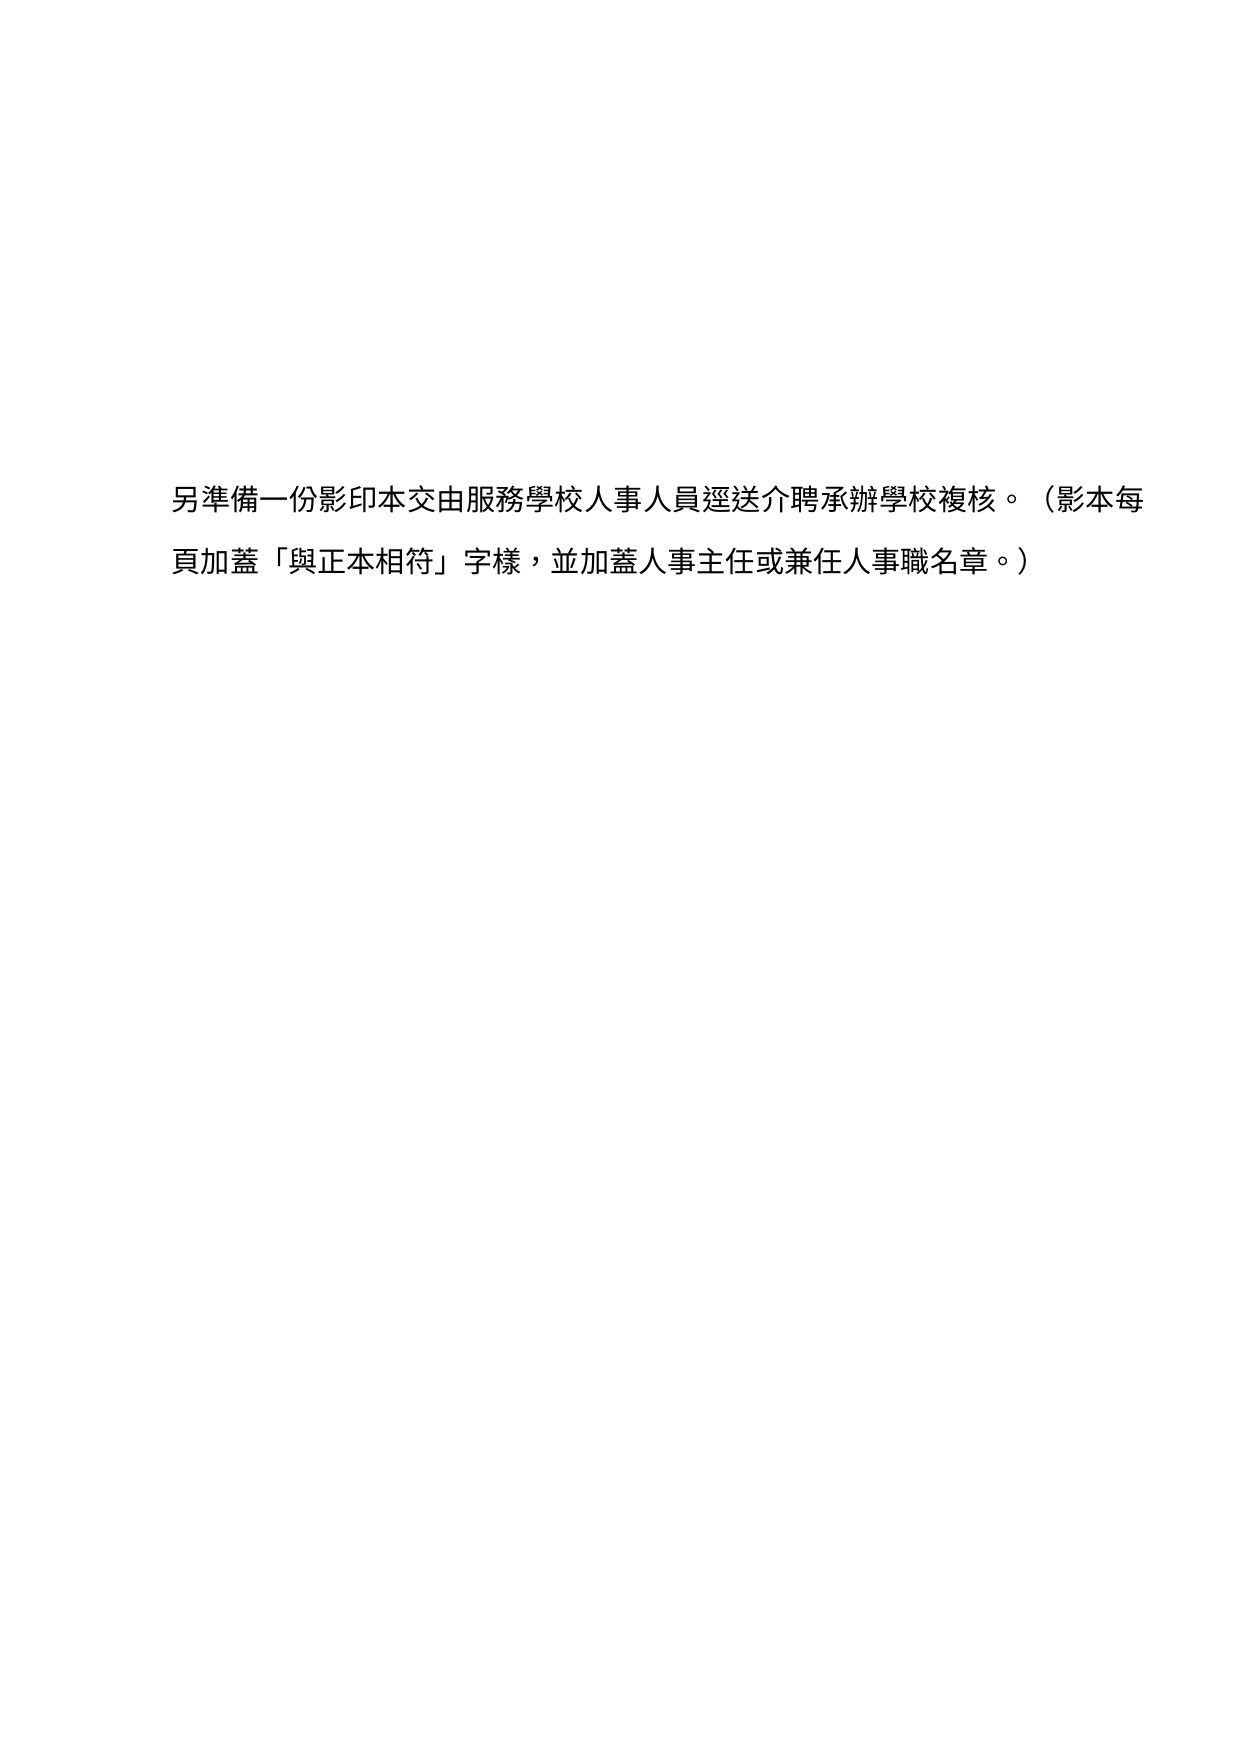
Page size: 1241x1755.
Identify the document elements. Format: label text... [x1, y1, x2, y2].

list 注意事項：以上證件除年資採計至114年7月31日，餘一律採計至114年4月14日，申請介聘教師應檢附正本以供服務學校人事人員核驗，驗訖後發還，另準備一份影印本交由服務學校人事人員逕送介聘承辦學校複核。（影本每頁加蓋「與正本相符」字樣，並加蓋人事主任或兼任人事職名章。） [134, 456, 1146, 581]
